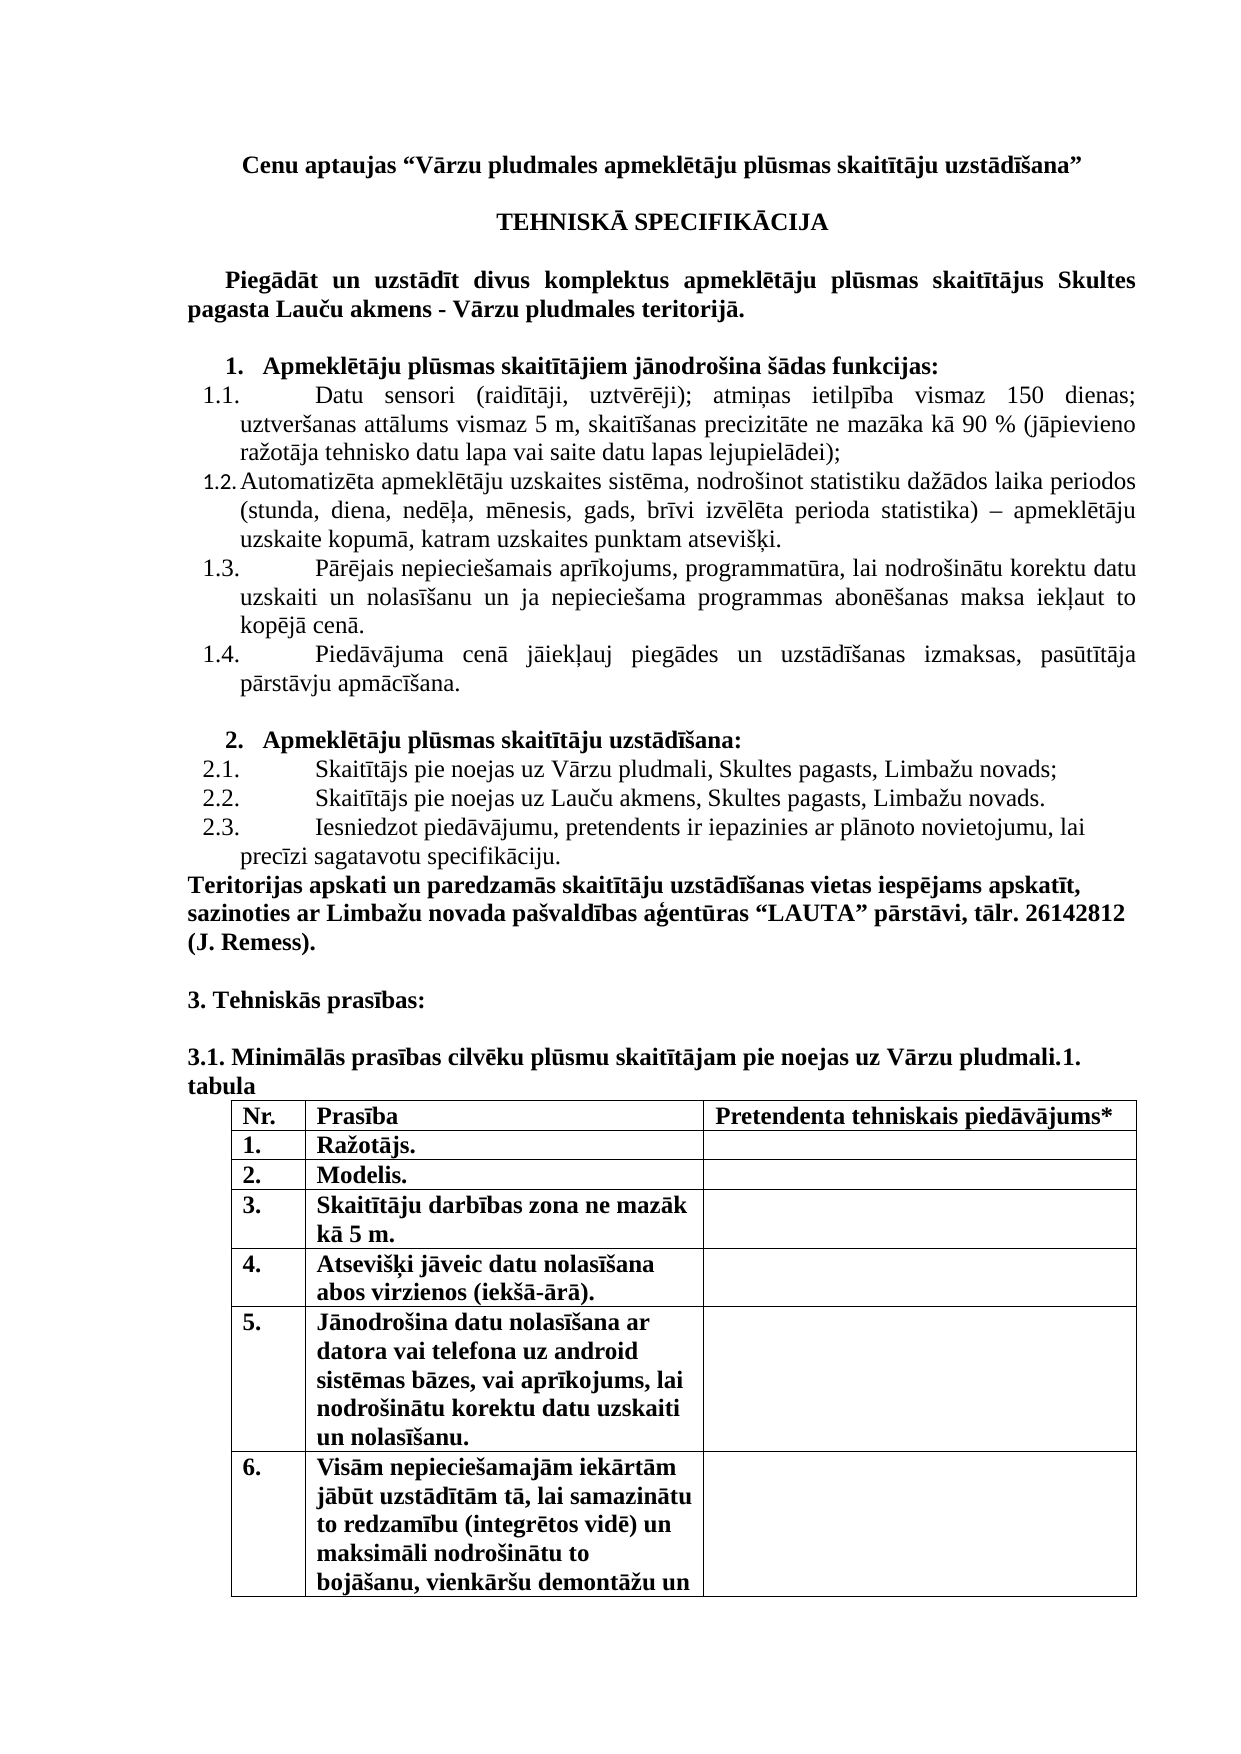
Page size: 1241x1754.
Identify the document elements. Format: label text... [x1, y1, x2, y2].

table_cell 2. [232, 1160, 305, 1189]
text TEHNISKĀ SPECIFIKĀCIJA [187, 207, 1137, 236]
table_cell [704, 1249, 1136, 1306]
table_cell 4. [232, 1249, 305, 1306]
table_cell 1. [232, 1131, 305, 1159]
list Datu sensori (raidītāji, uztvērēji); atmiņas ietilpība vismaz 150 dienas; uztveršanas attālums vismaz 5 m, skaitīšanas precizitāte ne mazāka kā 90 % (jāpievieno ražotāja tehnisko datu lapa vai saite datu lapas lejupielādei); [202, 380, 1137, 466]
list Iesniedzot piedāvājumu, pretendents ir iepazinies ar plānoto novietojumu, lai precīzi sagatavotu specifikāciju. [202, 812, 1137, 870]
text 3. Tehniskās prasības: [187, 985, 1137, 1013]
table_cell 6. [232, 1452, 305, 1596]
list Piedāvājuma cenā jāiekļauj piegādes un uzstādīšanas izmaksas, pasūtītāja pārstāvju apmācīšana. [202, 639, 1137, 697]
list Apmeklētāju plūsmas skaitītāju uzstādīšana: [225, 725, 1137, 754]
text 3.1. Minimālās prasības cilvēku plūsmu skaitītājam pie noejas uz Vārzu pludmali.1. tabula [187, 1042, 1137, 1100]
table_cell [704, 1131, 1136, 1159]
table_header Prasība [306, 1101, 703, 1129]
list Skaitītājs pie noejas uz Lauču akmens, Skultes pagasts, Limbažu novads. [202, 783, 1137, 812]
table_header Pretendenta tehniskais piedāvājums* [704, 1101, 1136, 1129]
table_cell Atsevišķi jāveic datu nolasīšana abos virzienos (iekšā-ārā). [306, 1249, 703, 1306]
table_cell [704, 1307, 1136, 1451]
text Teritorijas apskati un paredzamās skaitītāju uzstādīšanas vietas iespējams apskatīt, sazinoties ar Limbažu novada pašvaldības aģentūras “LAUTA” pārstāvi, tālr. 26142812 (J. Remess). [187, 870, 1137, 956]
list Pārējais nepieciešamais aprīkojums, programmatūra, lai nodrošinātu korektu datu uzskaiti un nolasīšanu un ja nepieciešama programmas abonēšanas maksa iekļaut to kopējā cenā. [202, 553, 1137, 639]
table_cell [704, 1160, 1136, 1189]
list Skaitītājs pie noejas uz Vārzu pludmali, Skultes pagasts, Limbažu novads; [202, 754, 1137, 783]
table_cell [704, 1452, 1136, 1596]
table_cell Jānodrošina datu nolasīšana ar datora vai telefona uz android sistēmas bāzes, vai aprīkojums, lai nodrošinātu korektu datu uzskaiti un nolasīšanu. [306, 1307, 703, 1451]
table_cell 5. [232, 1307, 305, 1451]
table_cell Visām nepieciešamajām iekārtām jābūt uzstādītām tā, lai samazinātu to redzamību (integrētos vidē) un maksimāli nodrošinātu to bojāšanu, vienkāršu demontāžu un [306, 1452, 703, 1596]
table_cell Skaitītāju darbības zona ne mazāk kā 5 m. [306, 1190, 703, 1248]
text Cenu aptaujas “Vārzu pludmales apmeklētāju plūsmas skaitītāju uzstādīšana” [187, 150, 1137, 179]
table_cell [704, 1190, 1136, 1248]
text Piegādāt un uzstādīt divus komplektus apmeklētāju plūsmas skaitītājus Skultes pagasta Lauču akmens - Vārzu pludmales teritorijā. [187, 265, 1137, 322]
table_cell 3. [232, 1190, 305, 1248]
list Apmeklētāju plūsmas skaitītājiem jānodrošina šādas funkcijas: [225, 351, 1137, 380]
table_cell Modelis. [306, 1160, 703, 1189]
table_cell Ražotājs. [306, 1131, 703, 1159]
table_header Nr. [232, 1101, 305, 1129]
list Automatizēta apmeklētāju uzskaites sistēma, nodrošinot statistiku dažādos laika periodos (stunda, diena, nedēļa, mēnesis, gads, brīvi izvēlēta perioda statistika) – apmeklētāju uzskaite kopumā, katram uzskaites punktam atsevišķi. [202, 466, 1137, 553]
